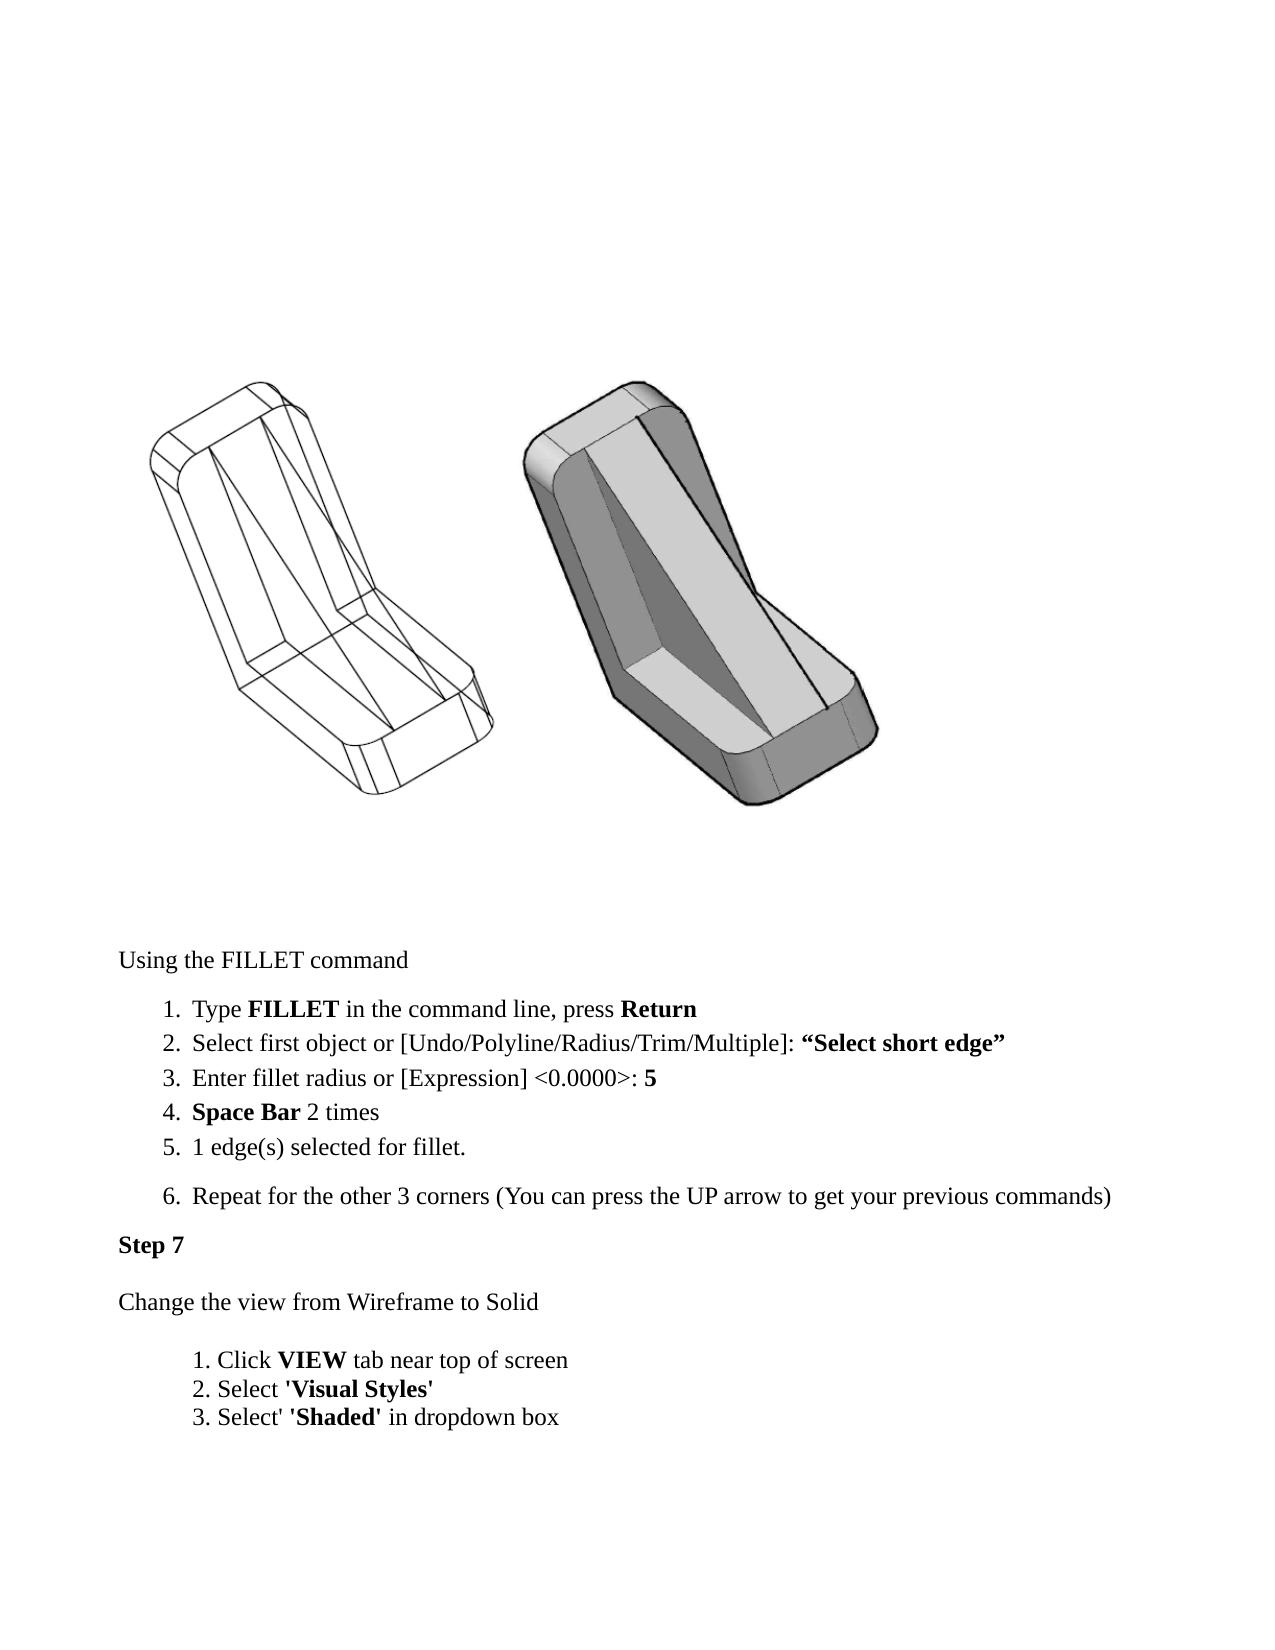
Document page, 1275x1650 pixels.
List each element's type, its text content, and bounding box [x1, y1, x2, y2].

list Type FILLET in the command line, press Return [162, 994, 1157, 1023]
list Space Bar 2 times [162, 1097, 1157, 1126]
picture [134, 363, 891, 841]
list Select first object or [Undo/Polyline/Radius/Trim/Multiple]: “Select short edge” [162, 1028, 1157, 1057]
text 3. Select' 'Shaded' in dropdown box [118, 1402, 1157, 1431]
text Step 7 [118, 1230, 1157, 1259]
text Using the FILLET command [118, 945, 1157, 974]
text Change the view from Wireframe to Solid [118, 1287, 1157, 1316]
list 1 edge(s) selected for fillet. [162, 1132, 1157, 1161]
list Enter fillet radius or [Expression] <0.0000>: 5 [162, 1063, 1157, 1092]
text 1. Click VIEW tab near top of screen [118, 1345, 1157, 1374]
list Repeat for the other 3 corners (You can press the UP arrow to get your previous commands) [162, 1181, 1157, 1210]
text 2. Select 'Visual Styles' [118, 1374, 1157, 1402]
